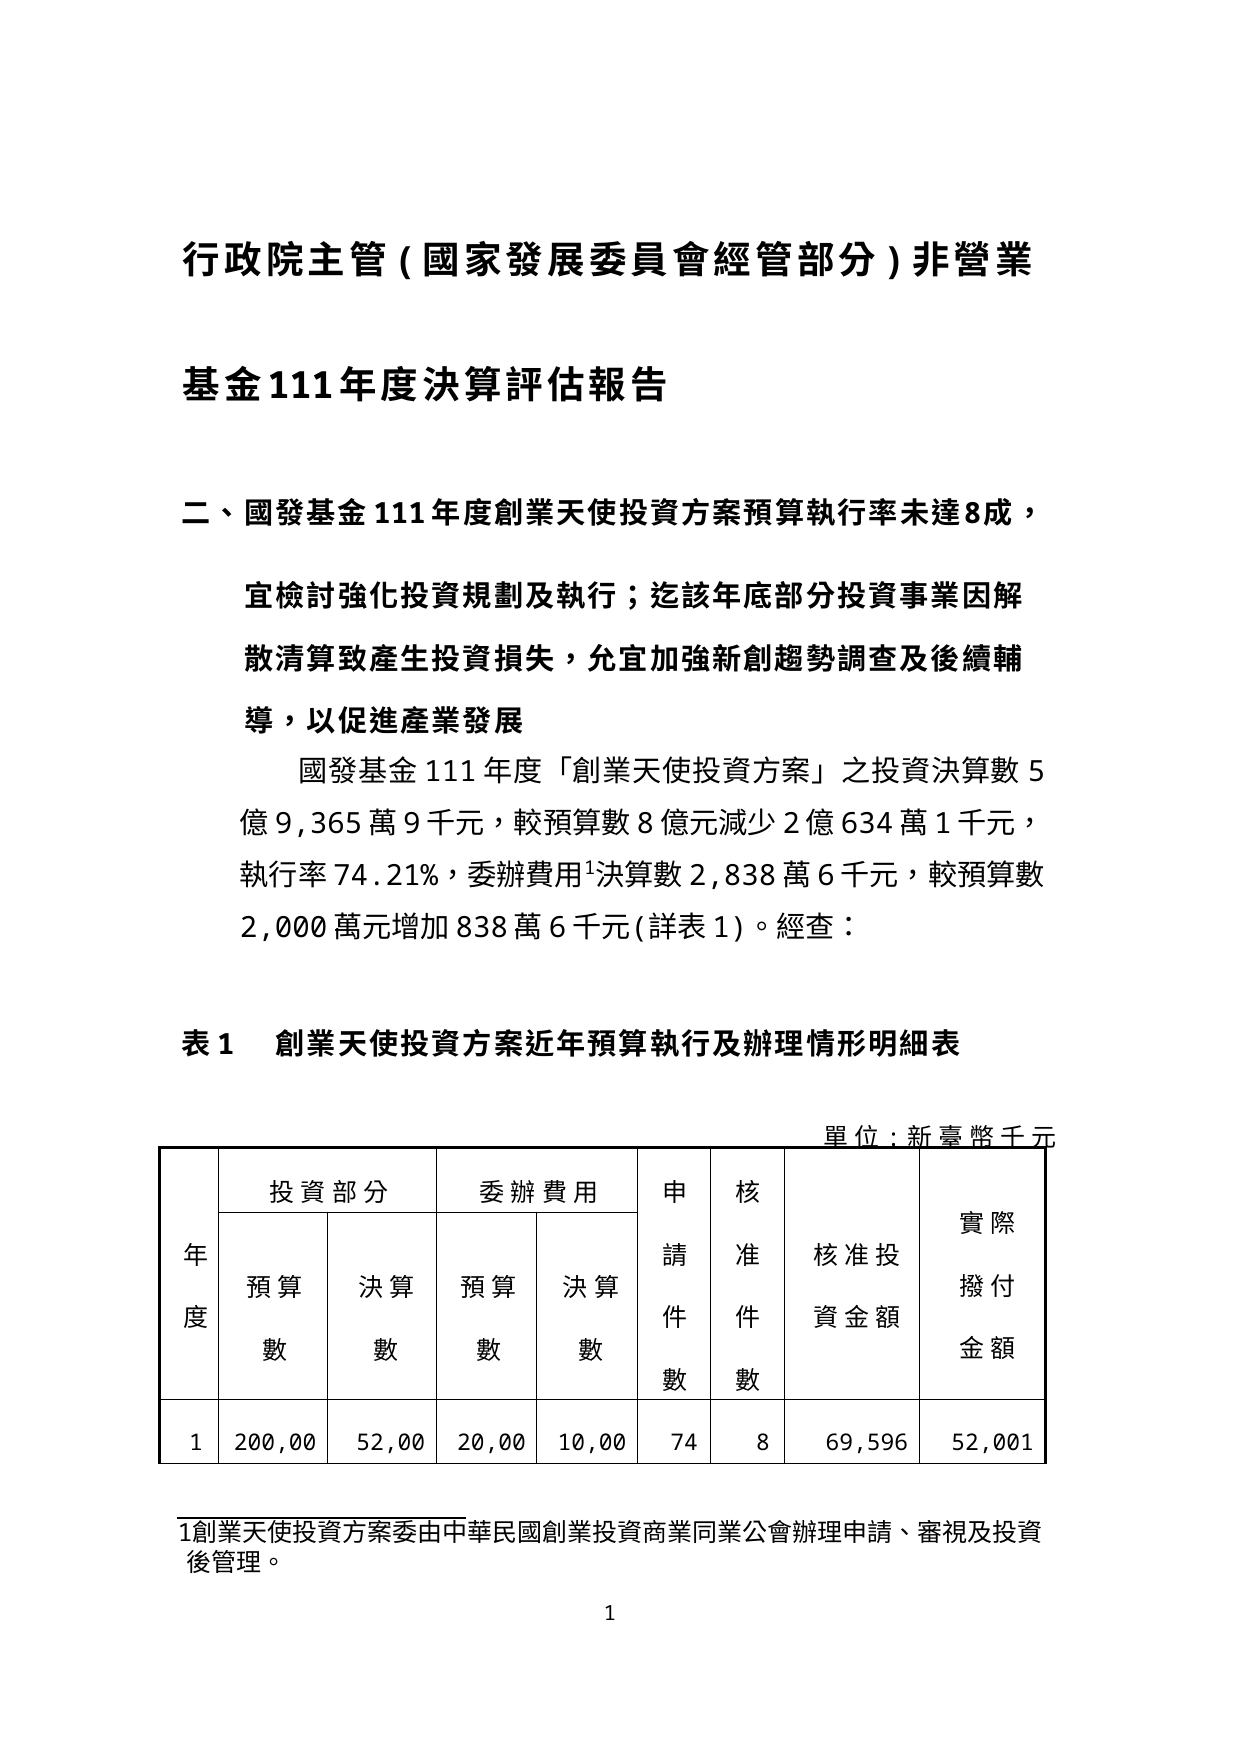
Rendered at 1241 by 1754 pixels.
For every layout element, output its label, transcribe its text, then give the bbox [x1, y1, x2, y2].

table_header 核准件數 [711, 1149, 784, 1399]
text 表1 創業天使投資方案近年預算執行及辦理情形明細表 [181, 958, 1045, 1083]
table_cell 52,00 [328, 1400, 436, 1463]
text 二、國發基金111年度創業天使投資方案預算執行率未達8成，宜檢討強化投資規劃及執行；迄該年底部分投資事業因解散清算致產生投資損失，允宜加強新創趨勢調查及後續輔導，以促進產業發展 [181, 427, 1045, 740]
table_cell 1 [161, 1400, 218, 1463]
table_cell 決算數 [328, 1213, 436, 1399]
table_header 申請 件數 [638, 1149, 710, 1399]
text 國發基金111年度「創業天使投資方案」之投資決算數5億9,365萬9千元，較預算數8億元減少2億634萬1千元，執行率74.21%，委辦費用決算數2,838萬6千元，較預算數2,000萬元增加838萬6千元(詳表1)。經查： [239, 740, 1045, 948]
table_header 實際撥付金額 [920, 1149, 1044, 1399]
table_header 核准投資金額 [785, 1149, 919, 1399]
table_cell 8 [711, 1400, 784, 1463]
table_cell 10,00 [537, 1400, 637, 1463]
table_cell 69,596 [785, 1400, 919, 1463]
text 行政院主管(國家發展委員會經管部分)非營業基金111年度決算評估報告 [181, 177, 1045, 427]
table_header 委辦費用 [437, 1149, 637, 1212]
table_cell 20,00 [437, 1400, 536, 1463]
table_cell 預算數 [219, 1213, 327, 1399]
table_cell 200,00 [219, 1400, 327, 1463]
table_cell 預算數 [437, 1213, 536, 1399]
table_header 投資部分 [219, 1149, 436, 1212]
table_cell 決算數 [537, 1213, 637, 1399]
text 創業天使投資方案委由中華民國創業投資商業同業公會辦理申請、審視及投資後管理。 [177, 1518, 1048, 1577]
table_header 年度 [161, 1149, 218, 1399]
text 單位:新臺幣千元 [181, 1083, 1060, 1146]
table_cell 74 [638, 1400, 710, 1463]
table_cell 52,001 [920, 1400, 1044, 1463]
